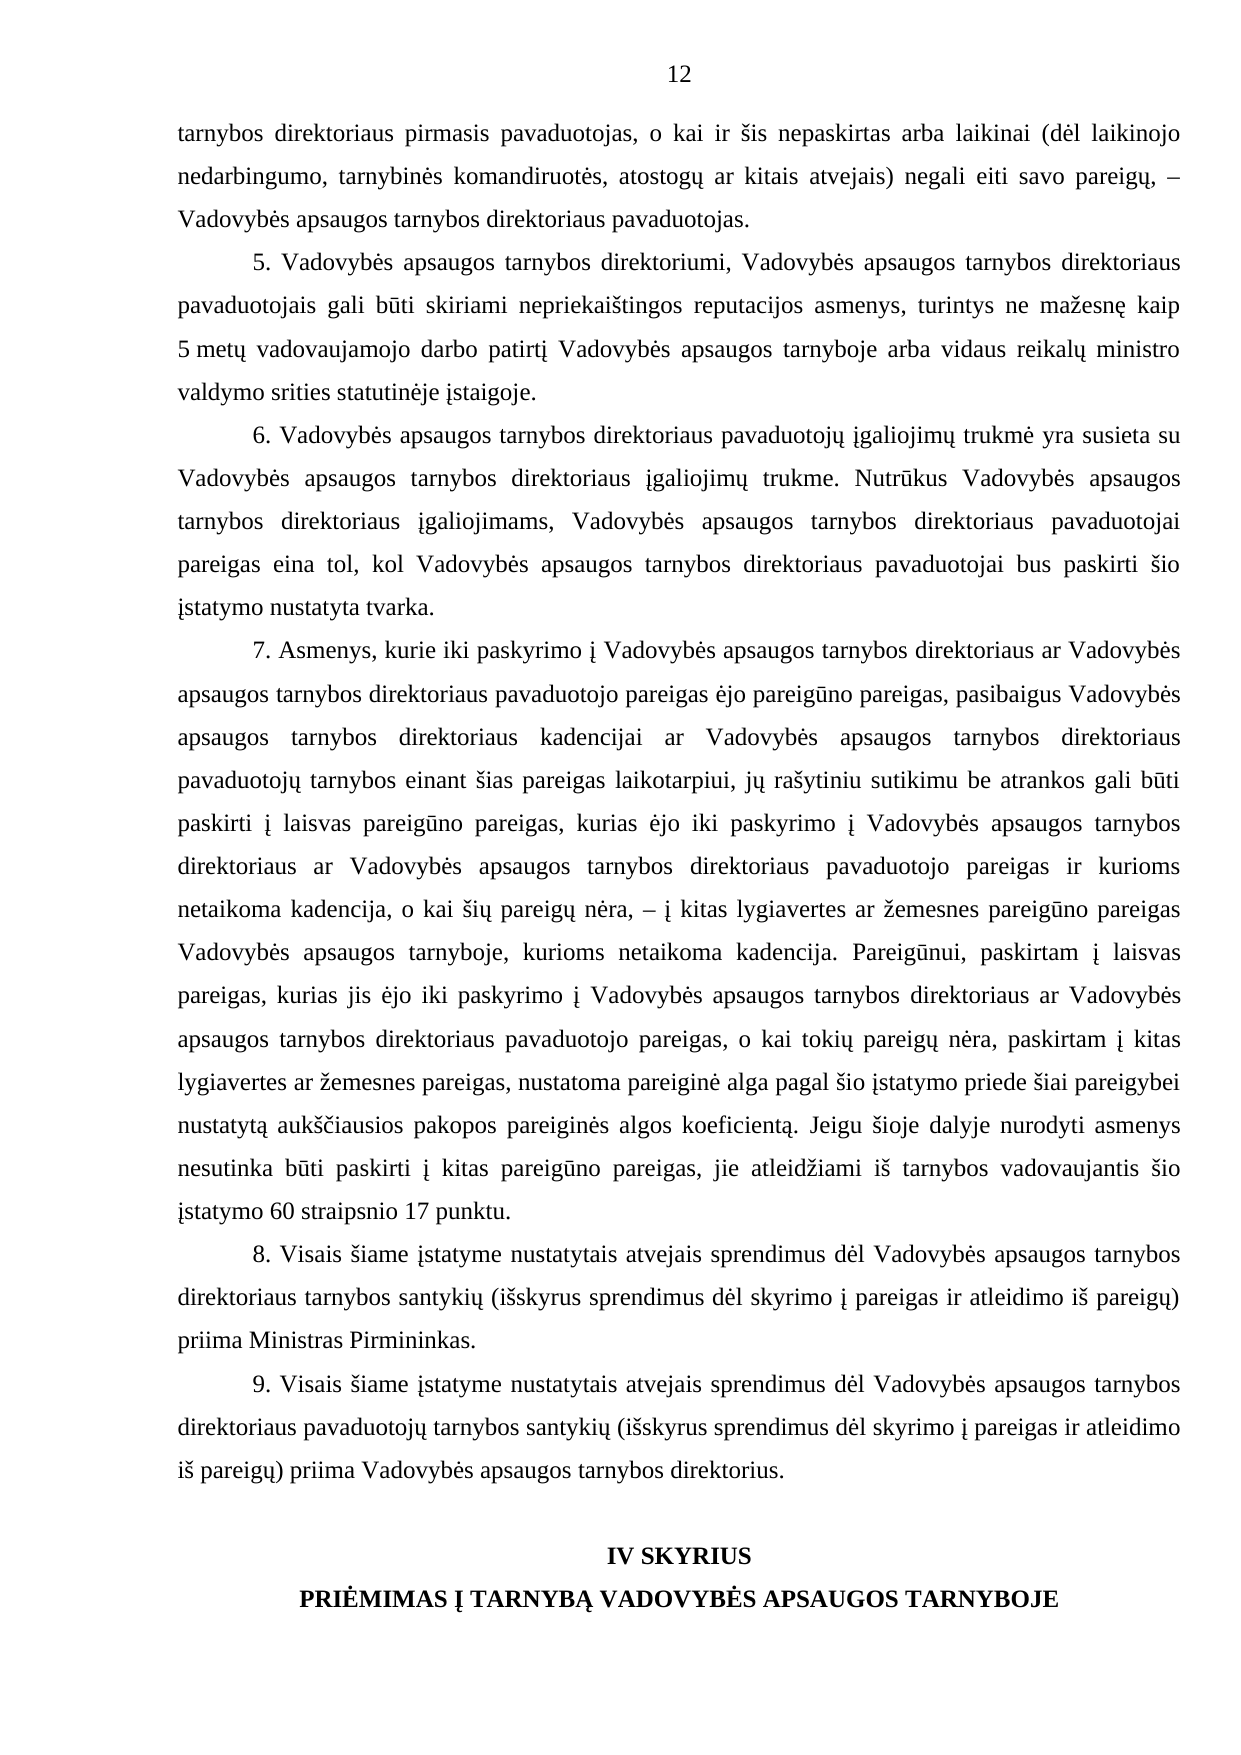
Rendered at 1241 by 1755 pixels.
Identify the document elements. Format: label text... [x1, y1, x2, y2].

text 8. Visais šiame įstatyme nustatytais atvejais sprendimus dėl Vadovybės apsaugos tarnybos direktoriaus tarnybos santykių (išskyrus sprendimus dėl skyrimo į pareigas ir atleidimo iš pareigų) priima Ministras Pirmininkas. [177, 1239, 1181, 1354]
text 5. Vadovybės apsaugos tarnybos direktoriumi, Vadovybės apsaugos tarnybos direktoriaus pavaduotojais gali būti skiriami nepriekaištingos reputacijos asmenys, turintys ne mažesnę kaip 5 metų vadovaujamojo darbo patirtį Vadovybės apsaugos tarnyboje arba vidaus reikalų ministro valdymo srities statutinėje įstaigoje. [177, 247, 1181, 406]
text 9. Visais šiame įstatyme nustatytais atvejais sprendimus dėl Vadovybės apsaugos tarnybos direktoriaus pavaduotojų tarnybos santykių (išskyrus sprendimus dėl skyrimo į pareigas ir atleidimo iš pareigų) priima Vadovybės apsaugos tarnybos direktorius. [177, 1369, 1181, 1484]
text 6. Vadovybės apsaugos tarnybos direktoriaus pavaduotojų įgaliojimų trukmė yra susieta su Vadovybės apsaugos tarnybos direktoriaus įgaliojimų trukme. Nutrūkus Vadovybės apsaugos tarnybos direktoriaus įgaliojimams, Vadovybės apsaugos tarnybos direktoriaus pavaduotojai pareigas eina tol, kol Vadovybės apsaugos tarnybos direktoriaus pavaduotojai bus paskirti šio įstatymo nustatyta tvarka. [177, 420, 1181, 621]
text 7. Asmenys, kurie iki paskyrimo į Vadovybės apsaugos tarnybos direktoriaus ar Vadovybės apsaugos tarnybos direktoriaus pavaduotojo pareigas ėjo pareigūno pareigas, pasibaigus Vadovybės apsaugos tarnybos direktoriaus kadencijai ar Vadovybės apsaugos tarnybos direktoriaus pavaduotojų tarnybos einant šias pareigas laikotarpiui, jų rašytiniu sutikimu be atrankos gali būti paskirti į laisvas pareigūno pareigas, kurias ėjo iki paskyrimo į Vadovybės apsaugos tarnybos direktoriaus ar Vadovybės apsaugos tarnybos direktoriaus pavaduotojo pareigas ir kurioms netaikoma kadencija, o kai šių pareigų nėra, – į kitas lygiavertes ar žemesnes pareigūno pareigas Vadovybės apsaugos tarnyboje, kurioms netaikoma kadencija. Pareigūnui, paskirtam į laisvas pareigas, kurias jis ėjo iki paskyrimo į Vadovybės apsaugos tarnybos direktoriaus ar Vadovybės apsaugos tarnybos direktoriaus pavaduotojo pareigas, o kai tokių pareigų nėra, paskirtam į kitas lygiavertes ar žemesnes pareigas, nustatoma pareiginė alga pagal šio įstatymo priede šiai pareigybei nustatytą aukščiausios pakopos pareiginės algos koeficientą. Jeigu šioje dalyje nurodyti asmenys nesutinka būti paskirti į kitas pareigūno pareigas, jie atleidžiami iš tarnybos vadovaujantis šio įstatymo 60 straipsnio 17 punktu. [177, 636, 1181, 1225]
text tarnybos direktoriaus pirmasis pavaduotojas, o kai ir šis nepaskirtas arba laikinai (dėl laikinojo nedarbingumo, tarnybinės komandiruotės, atostogų ar kitais atvejais) negali eiti savo pareigų, – Vadovybės apsaugos tarnybos direktoriaus pavaduotojas. [177, 118, 1181, 233]
text PRIĖMIMAS Į TARNYBĄ VADOVYBĖS APSAUGOS TARNYBOJE [177, 1584, 1181, 1613]
text IV SKYRIUS [177, 1541, 1181, 1570]
